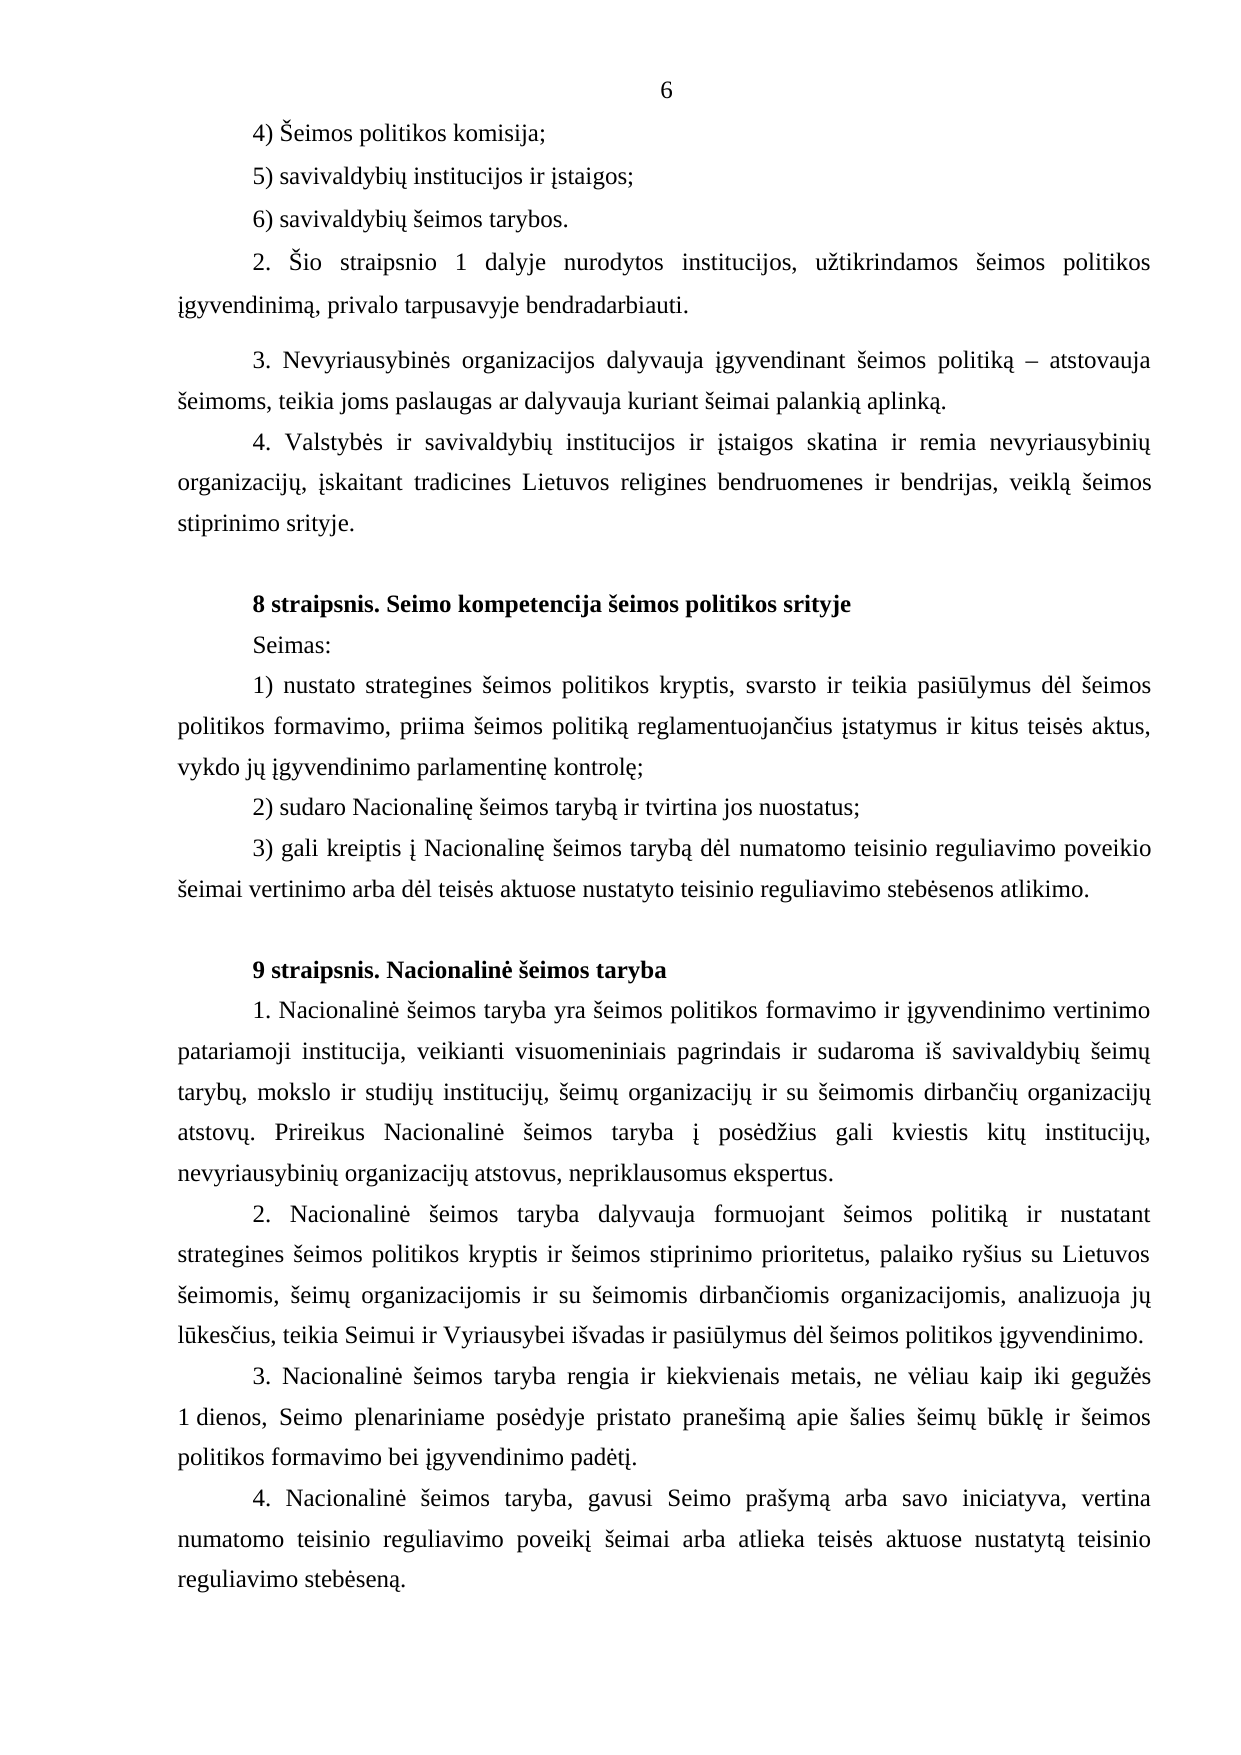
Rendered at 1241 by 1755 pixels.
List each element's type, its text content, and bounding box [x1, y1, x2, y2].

text 2. Šio straipsnio 1 dalyje nurodytos institucijos, užtikrindamos šeimos politikos įgyvendinimą, privalo tarpusavyje bendradarbiauti. [177, 247, 1152, 319]
text 5) savivaldybių institucijos ir įstaigos; [177, 161, 1152, 190]
text 9 straipsnis. Nacionalinė šeimos taryba [177, 943, 1152, 984]
text 4. Valstybės ir savivaldybių institucijos ir įstaigos skatina ir remia nevyriausybinių organizacijų, įskaitant tradicines Lietuvos religines bendruomenes ir bendrijas, veiklą šeimos stiprinimo srityje. [177, 415, 1152, 537]
text Seimas: [177, 618, 1152, 659]
text 8 straipsnis. Seimo kompetencija šeimos politikos srityje [177, 577, 1152, 618]
text 1) nustato strategines šeimos politikos kryptis, svarsto ir teikia pasiūlymus dėl šeimos politikos formavimo, priima šeimos politiką reglamentuojančius įstatymus ir kitus teisės aktus, vykdo jų įgyvendinimo parlamentinę kontrolę; [177, 659, 1152, 781]
text 4. Nacionalinė šeimos taryba, gavusi Seimo prašymą arba savo iniciatyva, vertina numatomo teisinio reguliavimo poveikį šeimai arba atlieka teisės aktuose nustatytą teisinio reguliavimo stebėseną. [177, 1471, 1152, 1593]
text 6) savivaldybių šeimos tarybos. [177, 204, 1152, 233]
text 4) Šeimos politikos komisija; [177, 118, 1152, 147]
text 3. Nacionalinė šeimos taryba rengia ir kiekvienais metais, ne vėliau kaip iki gegužės 1 dienos, Seimo plenariniame posėdyje pristato pranešimą apie šalies šeimų būklę ir šeimos politikos formavimo bei įgyvendinimo padėtį. [177, 1349, 1152, 1471]
text 3. Nevyriausybinės organizacijos dalyvauja įgyvendinant šeimos politiką – atstovauja šeimoms, teikia joms paslaugas ar dalyvauja kuriant šeimai palankią aplinką. [177, 334, 1152, 415]
text 1. Nacionalinė šeimos taryba yra šeimos politikos formavimo ir įgyvendinimo vertinimo patariamoji institucija, veikianti visuomeniniais pagrindais ir sudaroma iš savivaldybių šeimų tarybų, mokslo ir studijų institucijų, šeimų organizacijų ir su šeimomis dirbančių organizacijų atstovų. Prireikus Nacionalinė šeimos taryba į posėdžius gali kviestis kitų institucijų, nevyriausybinių organizacijų atstovus, nepriklausomus ekspertus. [177, 984, 1152, 1187]
text 2. Nacionalinė šeimos taryba dalyvauja formuojant šeimos politiką ir nustatant strategines šeimos politikos kryptis ir šeimos stiprinimo prioritetus, palaiko ryšius su Lietuvos šeimomis, šeimų organizacijomis ir su šeimomis dirbančiomis organizacijomis, analizuoja jų lūkesčius, teikia Seimui ir Vyriausybei išvadas ir pasiūlymus dėl šeimos politikos įgyvendinimo. [177, 1187, 1152, 1349]
text 2) sudaro Nacionalinę šeimos tarybą ir tvirtina jos nuostatus; [177, 781, 1152, 821]
text 3) gali kreiptis į Nacionalinę šeimos tarybą dėl numatomo teisinio reguliavimo poveikio šeimai vertinimo arba dėl teisės aktuose nustatyto teisinio reguliavimo stebėsenos atlikimo. [177, 821, 1152, 902]
